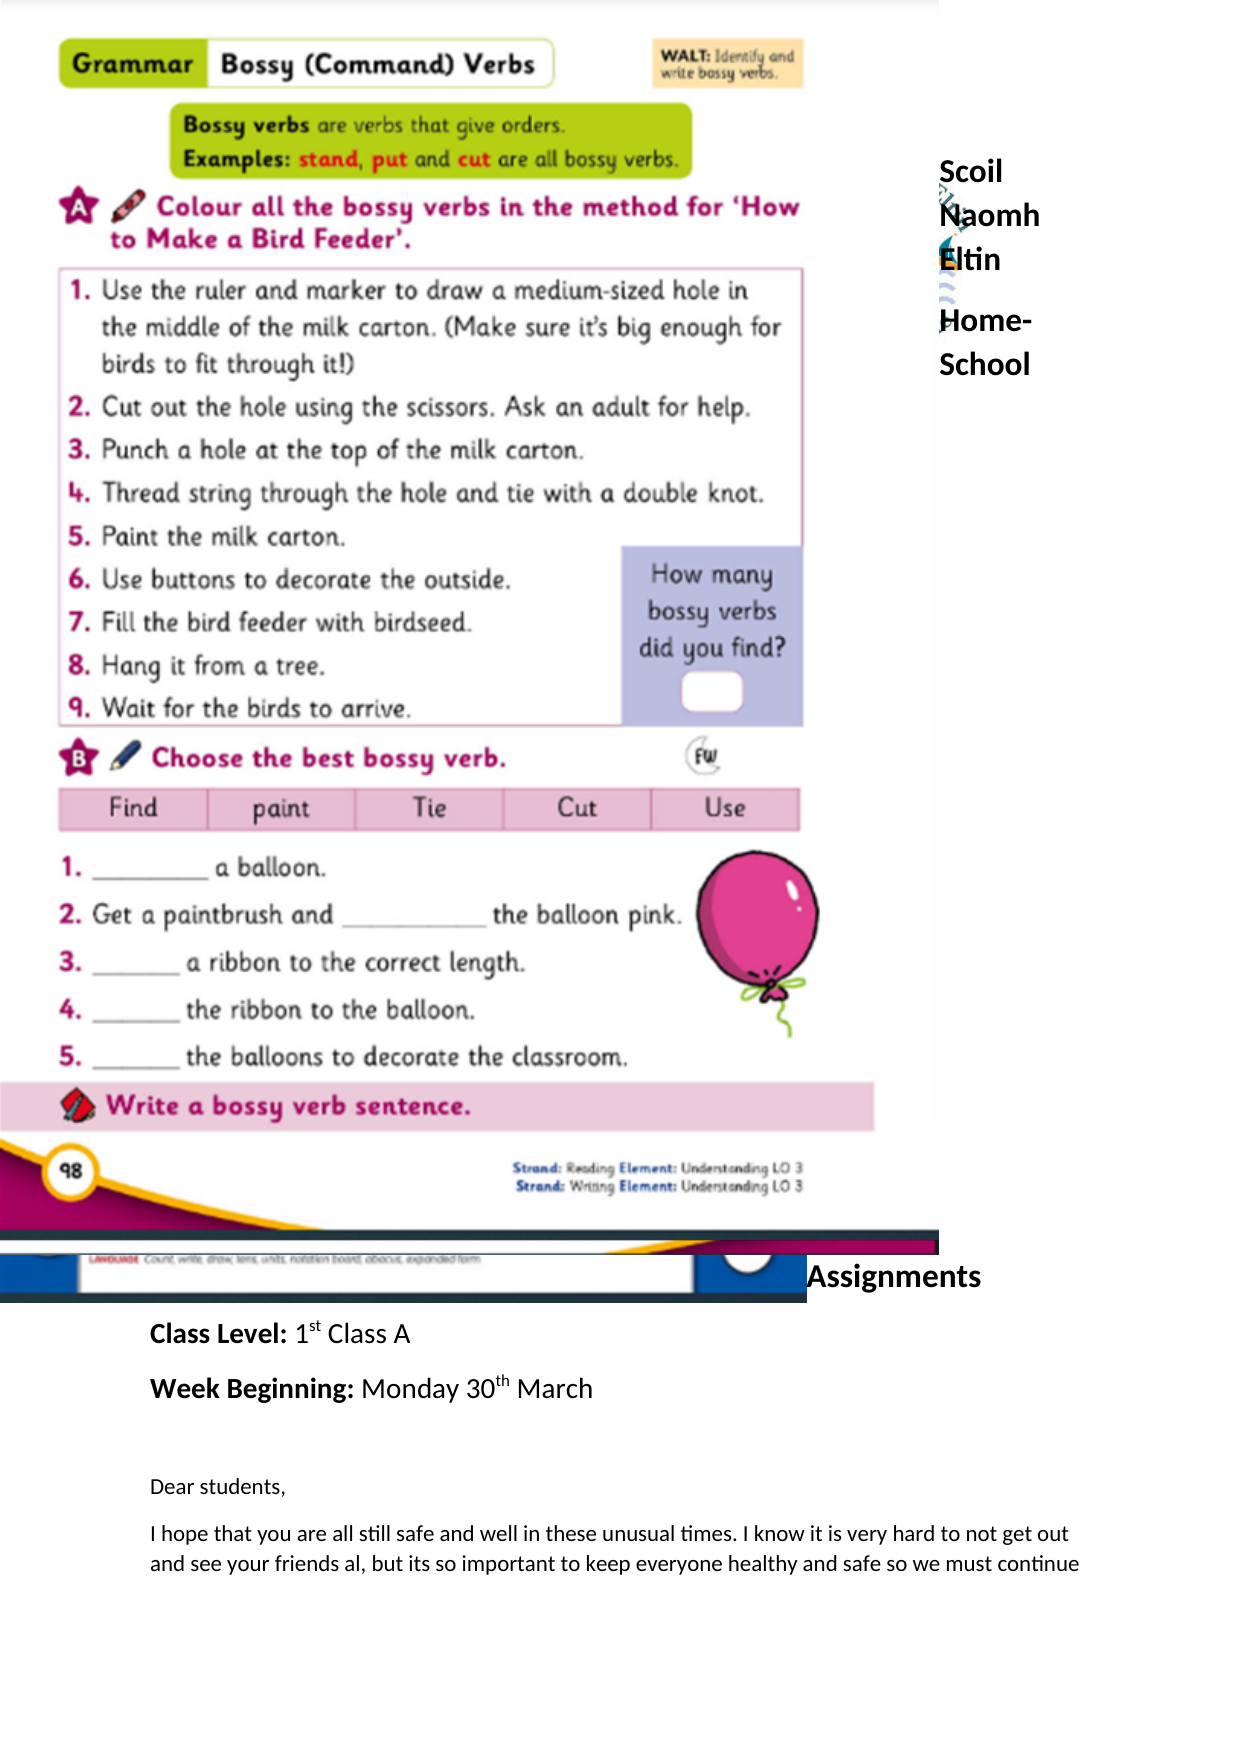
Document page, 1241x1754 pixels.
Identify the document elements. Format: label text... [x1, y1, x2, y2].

text Dear students, [150, 1472, 1090, 1500]
text I hope that you are all still safe and well in these unusual times. I know it is very hard to not get out and see your friends al, but its so important to keep everyone healthy and safe so we must continue [150, 1519, 1090, 1577]
text Scoil Naomh Eltin [1005, 150, 1090, 279]
text Home-School Assignments [807, 298, 1090, 1295]
text Class Level: 1st Class A [150, 1315, 1090, 1351]
text Week Beginning: Monday 30th March [150, 1370, 1090, 1406]
picture [0, 0, 1005, 1303]
